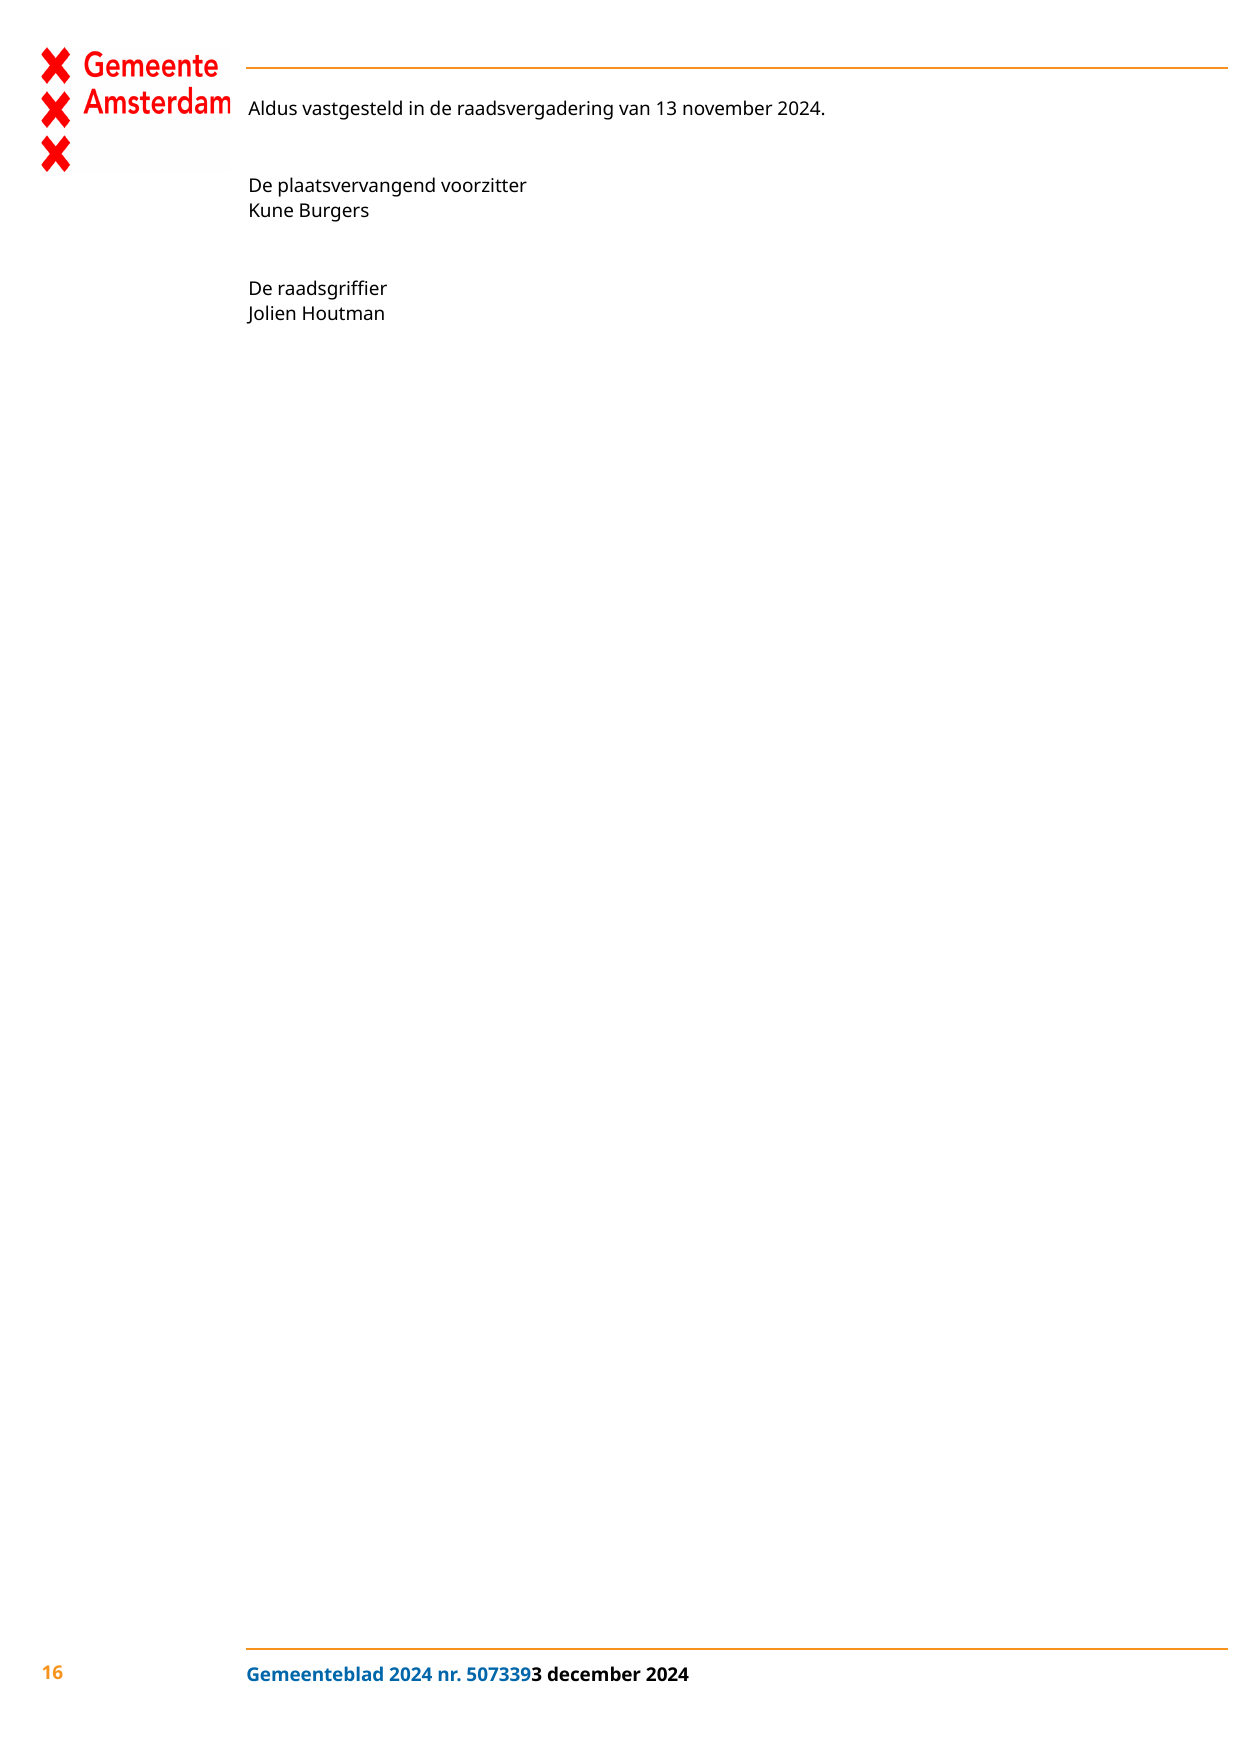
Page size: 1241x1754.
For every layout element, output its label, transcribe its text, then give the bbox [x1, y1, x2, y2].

picture [41, 47, 231, 172]
text Jolien Houtman [248, 301, 1152, 326]
text Kune Burgers [248, 198, 1152, 223]
text De raadsgriffier [248, 275, 1152, 301]
text Aldus vastgesteld in de raadsvergadering van 13 november 2024. [248, 95, 1152, 121]
text De plaatsvervangend voorzitter [248, 172, 1152, 198]
